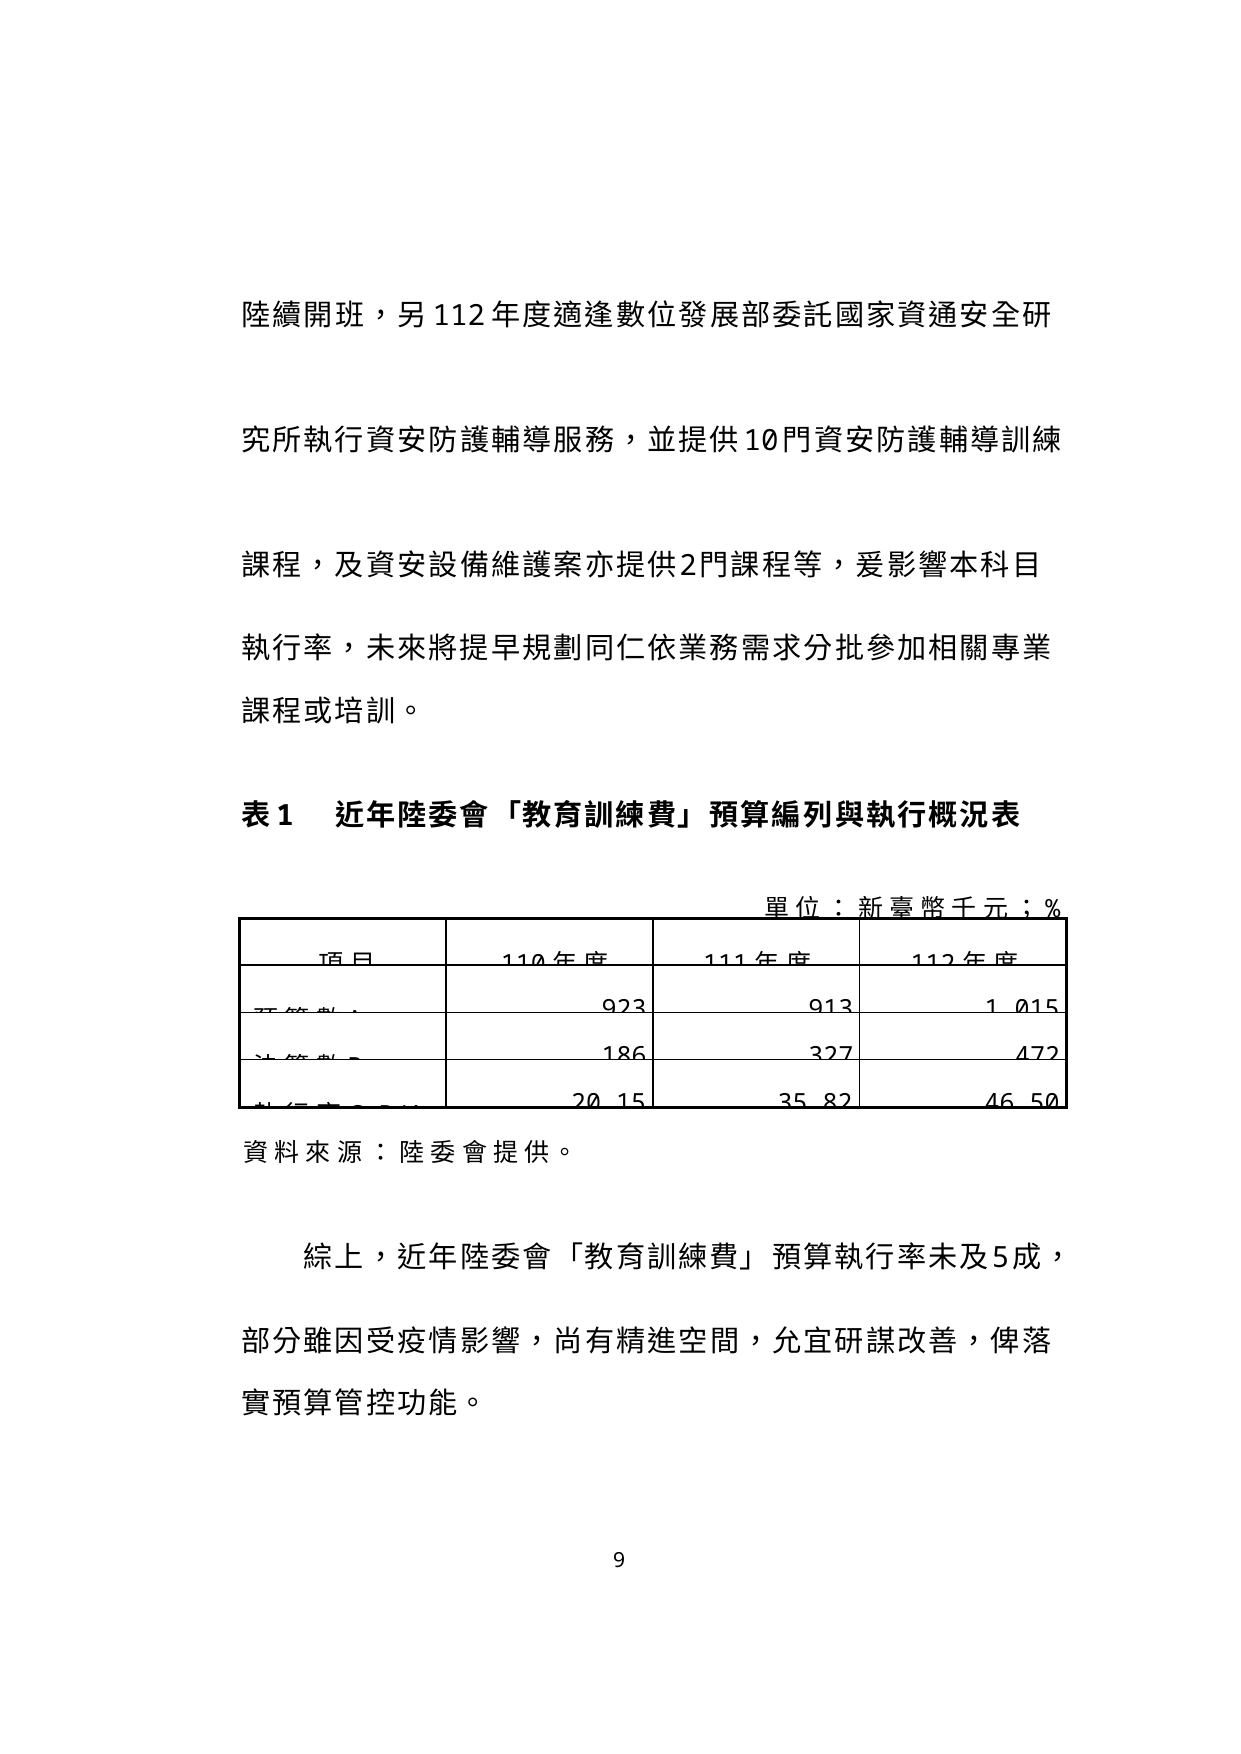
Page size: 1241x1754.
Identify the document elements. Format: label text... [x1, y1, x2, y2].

table_header 111年度 [654, 920, 859, 964]
table_cell 327 [654, 1013, 859, 1059]
table_header 項目 [241, 920, 445, 964]
table_cell 決算數B [241, 1013, 445, 1059]
table_header 項目 [356, 954, 369, 958]
text 綜上，近年陸委會「教育訓練費」預算執行率未及5成，部分雖因受疫情影響，尚有精進空間，允宜研謀改善，俾落實預算管控功能。 [236, 1172, 1063, 1422]
table_header 112年度 [860, 920, 1065, 964]
table_cell 923 [447, 966, 652, 1011]
text 陸續開班，另112年度適逢數位發展部委託國家資通安全研究所執行資安防護輔導服務，並提供10門資安防護輔導訓練課程，及資安設備維護案亦提供2門課程等，爰影響本科目執行率，未來將提早規劃同仁依業務需求分批參加相關專業課程或培訓。 [236, 229, 1063, 729]
table_cell 472 [860, 1013, 1065, 1059]
table_cell 35.82 [654, 1060, 859, 1106]
table_header 項目 [356, 960, 369, 964]
table_cell 46.50 [860, 1060, 1065, 1106]
text 資料來源：陸委會提供。 [237, 1109, 1063, 1172]
table_cell 186 [447, 1013, 652, 1059]
table_cell 預算數A [241, 966, 445, 1011]
table_header 110年度 [447, 920, 652, 964]
text 表1 近年陸委會「教育訓練費」預算編列與執行概況表 [236, 729, 1079, 854]
table_cell 20.15 [447, 1060, 652, 1106]
table_cell 執行率C=B/A [241, 1060, 445, 1106]
table_cell 1,015 [860, 966, 1065, 1011]
text 單位：新臺幣千元；% [236, 854, 1063, 917]
table_cell 913 [654, 966, 859, 1011]
